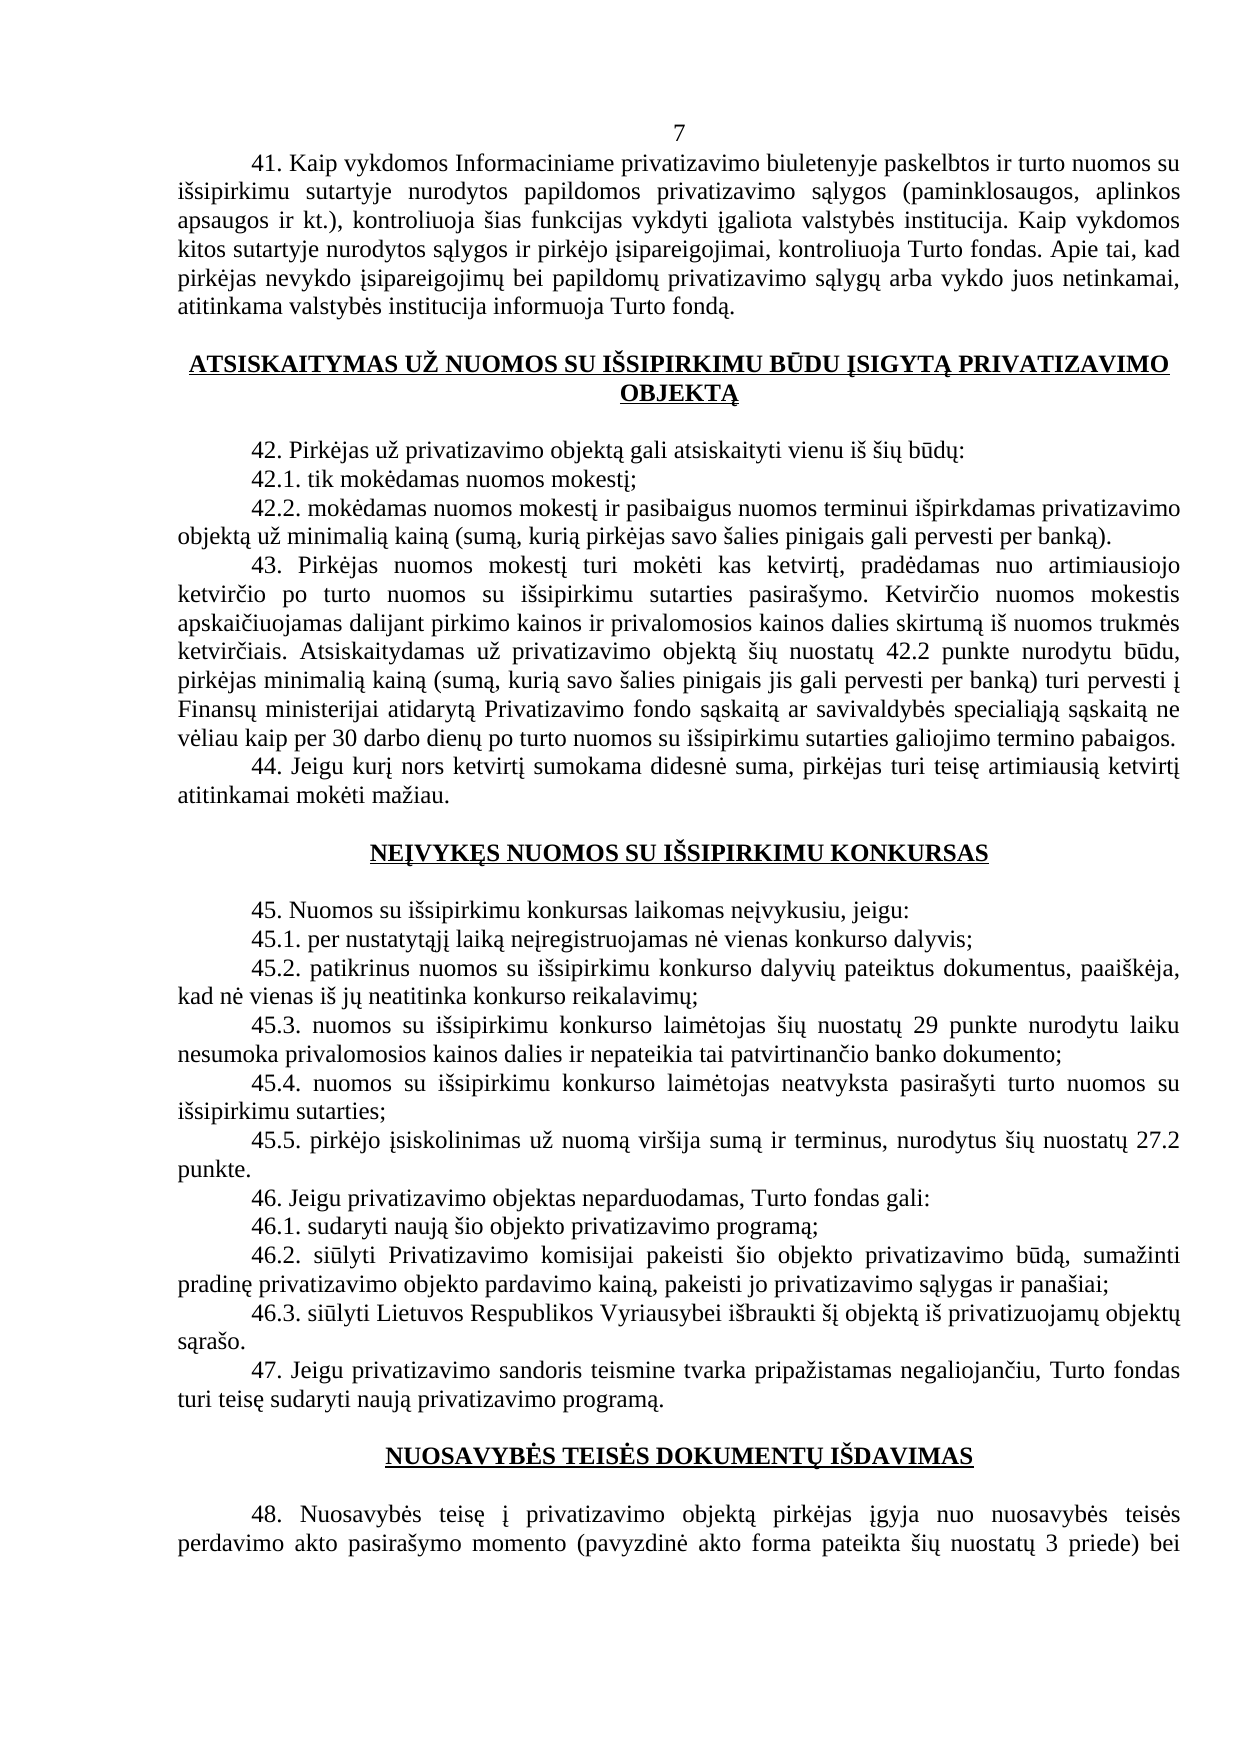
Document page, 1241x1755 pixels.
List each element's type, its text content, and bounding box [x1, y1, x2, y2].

text 42.1. tik mokėdamas nuomos mokestį; [177, 464, 1181, 493]
text 48. Nuosavybės teisę į privatizavimo objektą pirkėjas įgyja nuo nuosavybės teisės perdavimo akto pasirašymo momento (pavyzdinė akto forma pateikta šių nuostatų 3 priede) bei [177, 1499, 1181, 1556]
text 45.5. pirkėjo įsiskolinimas už nuomą viršija sumą ir terminus, nurodytus šių nuostatų 27.2 punkte. [177, 1125, 1181, 1183]
text 42. Pirkėjas už privatizavimo objektą gali atsiskaityti vienu iš šių būdų: [177, 435, 1181, 464]
text 45.4. nuomos su išsipirkimu konkurso laimėtojas neatvyksta pasirašyti turto nuomos su išsipirkimu sutarties; [177, 1068, 1181, 1125]
text 45.3. nuomos su išsipirkimu konkurso laimėtojas šių nuostatų 29 punkte nurodytu laiku nesumoka privalomosios kainos dalies ir nepateikia tai patvirtinančio banko dokumento; [177, 1010, 1181, 1068]
text 44. Jeigu kurį nors ketvirtį sumokama didesnė suma, pirkėjas turi teisę artimiausią ketvirtį atitinkamai mokėti mažiau. [177, 751, 1181, 809]
text ATSISKAITYMAS UŽ NUOMOS SU IŠSIPIRKIMU BŪDU ĮSIGYTĄ PRIVATIZAVIMO OBJEKTĄ [177, 349, 1181, 406]
text 45.1. per nustatytąjį laiką neįregistruojamas nė vienas konkurso dalyvis; [177, 924, 1181, 953]
text NEĮVYKĘS NUOMOS SU IŠSIPIRKIMU KONKURSAS [177, 838, 1181, 866]
text 46.2. siūlyti Privatizavimo komisijai pakeisti šio objekto privatizavimo būdą, sumažinti pradinę privatizavimo objekto pardavimo kainą, pakeisti jo privatizavimo sąlygas ir panašiai; [177, 1240, 1181, 1298]
text 46.3. siūlyti Lietuvos Respublikos Vyriausybei išbraukti šį objektą iš privatizuojamų objektų sąrašo. [177, 1298, 1181, 1355]
text 46. Jeigu privatizavimo objektas neparduodamas, Turto fondas gali: [177, 1183, 1181, 1211]
text 47. Jeigu privatizavimo sandoris teismine tvarka pripažistamas negaliojančiu, Turto fondas turi teisę sudaryti naują privatizavimo programą. [177, 1355, 1181, 1413]
text 41. Kaip vykdomos Informaciniame privatizavimo biuletenyje paskelbtos ir turto nuomos su išsipirkimu sutartyje nurodytos papildomos privatizavimo sąlygos (paminklosaugos, aplinkos apsaugos ir kt.), kontroliuoja šias funkcijas vykdyti įgaliota valstybės institucija. Kaip vykdomos kitos sutartyje nurodytos sąlygos ir pirkėjo įsipareigojimai, kontroliuoja Turto fondas. Apie tai, kad pirkėjas nevykdo įsipareigojimų bei papildomų privatizavimo sąlygų arba vykdo juos netinkamai, atitinkama valstybės institucija informuoja Turto fondą. [177, 148, 1181, 320]
text 42.2. mokėdamas nuomos mokestį ir pasibaigus nuomos terminui išpirkdamas privatizavimo objektą už minimalią kainą (sumą, kurią pirkėjas savo šalies pinigais gali pervesti per banką). [177, 493, 1181, 550]
text 43. Pirkėjas nuomos mokestį turi mokėti kas ketvirtį, pradėdamas nuo artimiausiojo ketvirčio po turto nuomos su išsipirkimu sutarties pasirašymo. Ketvirčio nuomos mokestis apskaičiuojamas dalijant pirkimo kainos ir privalomosios kainos dalies skirtumą iš nuomos trukmės ketvirčiais. Atsiskaitydamas už privatizavimo objektą šių nuostatų 42.2 punkte nurodytu būdu, pirkėjas minimalią kainą (sumą, kurią savo šalies pinigais jis gali pervesti per banką) turi pervesti į Finansų ministerijai atidarytą Privatizavimo fondo sąskaitą ar savivaldybės specialiąją sąskaitą ne vėliau kaip per 30 darbo dienų po turto nuomos su išsipirkimu sutarties galiojimo termino pabaigos. [177, 550, 1181, 751]
text NUOSAVYBĖS TEISĖS DOKUMENTŲ IŠDAVIMAS [177, 1441, 1181, 1470]
text 45. Nuomos su išsipirkimu konkursas laikomas neįvykusiu, jeigu: [177, 895, 1181, 924]
text 46.1. sudaryti naują šio objekto privatizavimo programą; [177, 1211, 1181, 1240]
text 45.2. patikrinus nuomos su išsipirkimu konkurso dalyvių pateiktus dokumentus, paaiškėja, kad nė vienas iš jų neatitinka konkurso reikalavimų; [177, 953, 1181, 1010]
